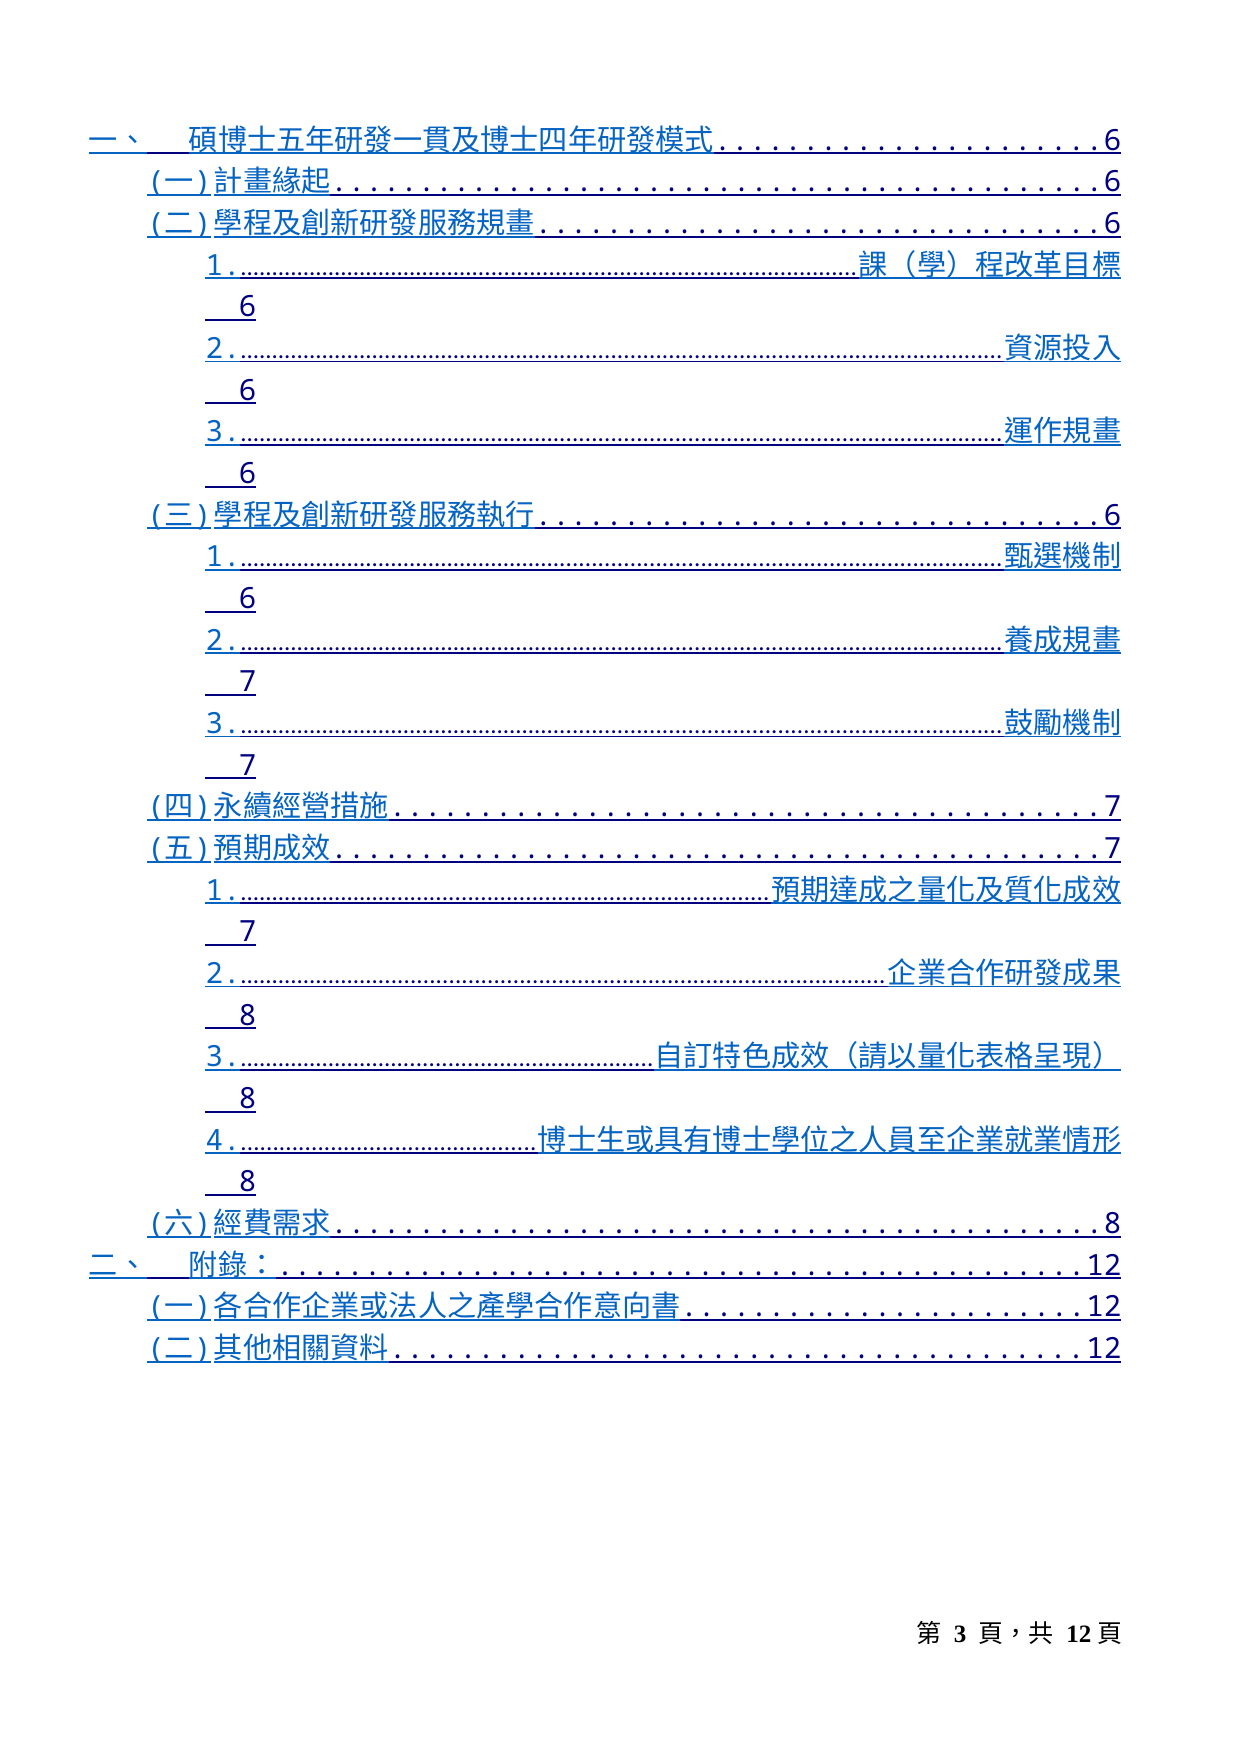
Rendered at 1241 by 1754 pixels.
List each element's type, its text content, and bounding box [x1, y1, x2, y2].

text (六) 經費需求 8 [147, 1200, 1122, 1242]
text 2. 企業合作研發成果 8 [205, 950, 1122, 1033]
text 3. 自訂特色成效（請以量化表格呈現） 8 [205, 1033, 1122, 1117]
text 3. 鼓勵機制 7 [205, 700, 1122, 783]
text (五) 預期成效 7 [147, 825, 1122, 867]
text (二) 學程及創新研發服務規畫 6 [147, 200, 1122, 242]
text (二) 其他相關資料 12 [147, 1325, 1122, 1367]
text 1. 課（學）程改革目標 6 [205, 242, 1122, 325]
text (一) 計畫緣起 6 [147, 158, 1122, 200]
text 3. 運作規畫 6 [205, 408, 1122, 492]
text (四) 永續經營措施 7 [147, 783, 1122, 825]
text 一、 碩博士五年研發一貫及博士四年研發模式 6 [89, 117, 1122, 158]
text (一) 各合作企業或法人之產學合作意向書 12 [147, 1283, 1122, 1325]
text 2. 資源投入 6 [205, 325, 1122, 408]
text 1. 甄選機制 6 [205, 533, 1122, 617]
text (三) 學程及創新研發服務執行 6 [147, 492, 1122, 533]
text 4. 博士生或具有博士學位之人員至企業就業情形 8 [205, 1117, 1122, 1200]
text 2. 養成規畫 7 [205, 617, 1122, 700]
text 二、 附錄： 12 [89, 1242, 1122, 1283]
text 1. 預期達成之量化及質化成效 7 [205, 867, 1122, 950]
